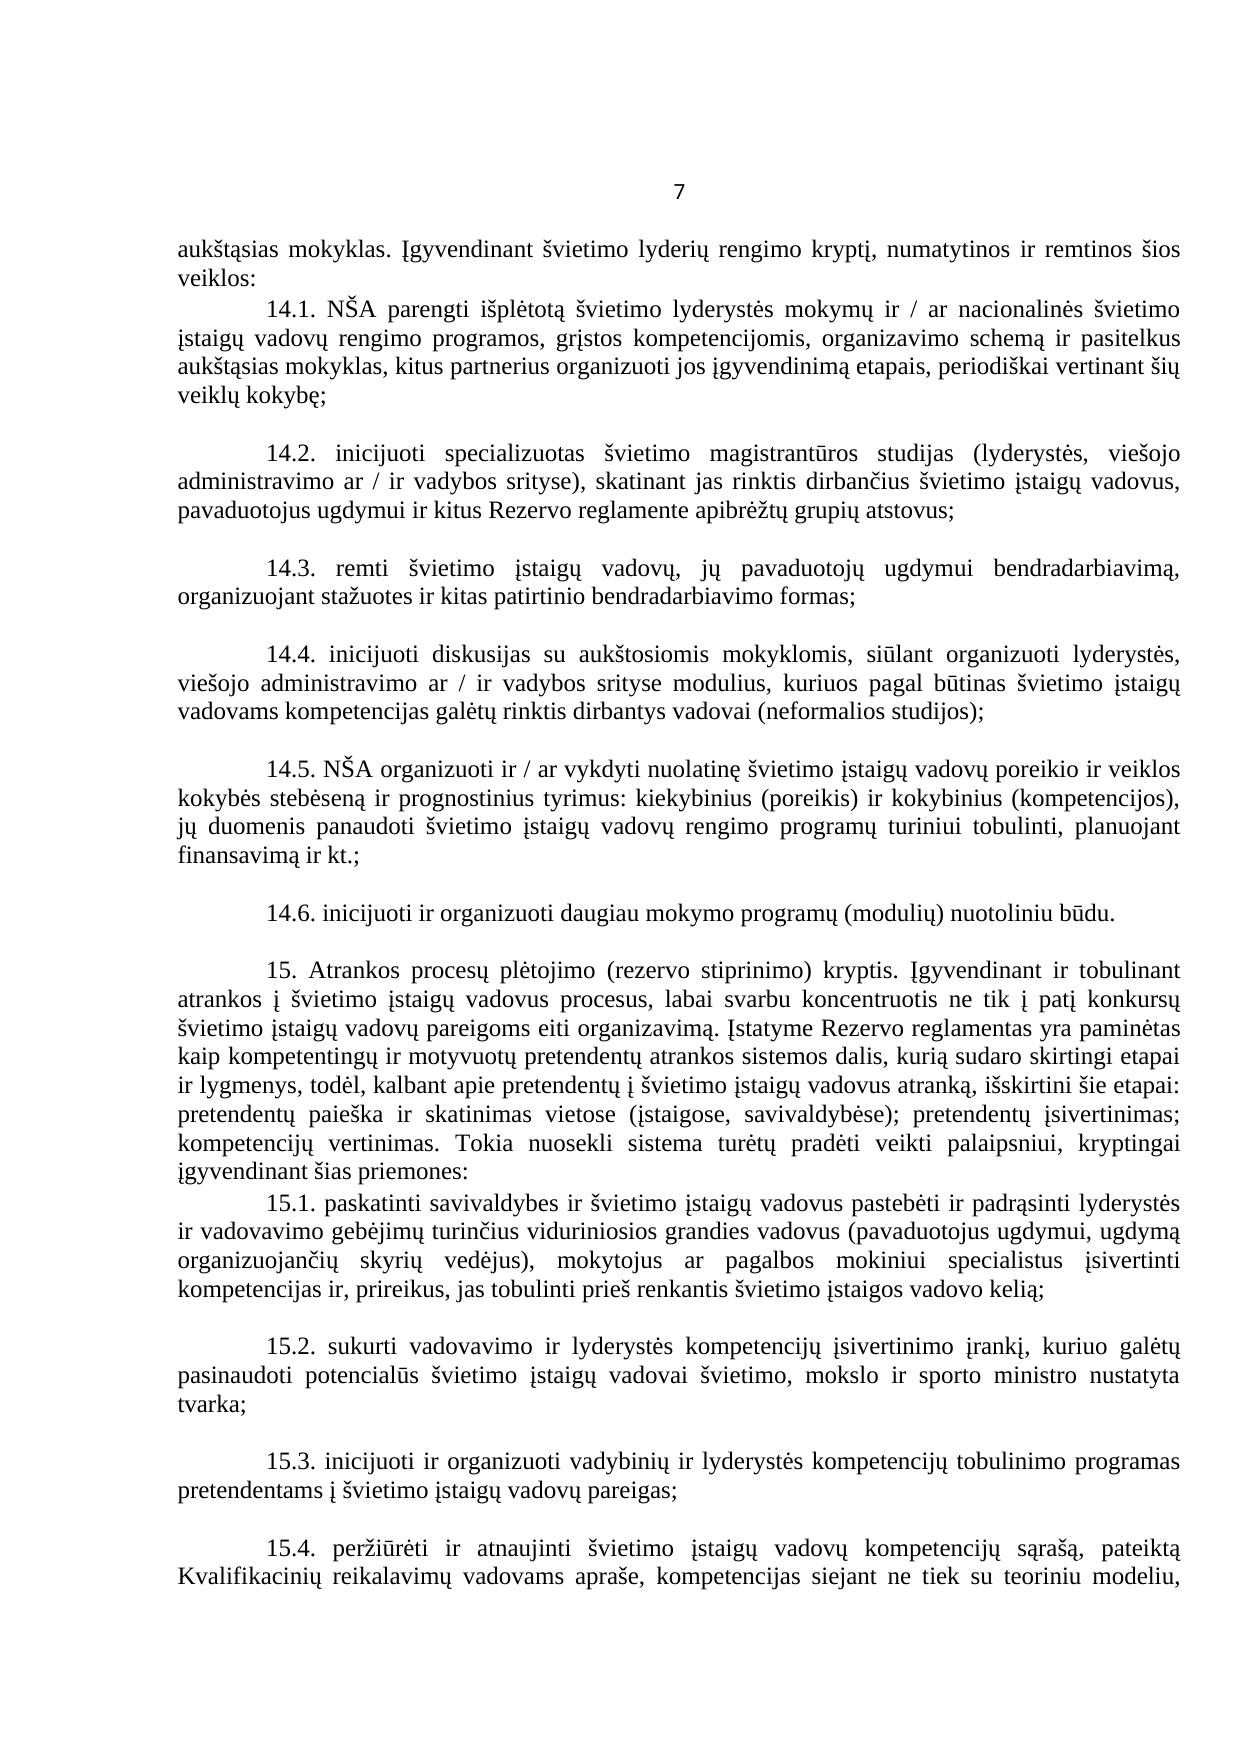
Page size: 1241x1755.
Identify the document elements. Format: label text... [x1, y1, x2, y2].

text 15. Atrankos procesų plėtojimo (rezervo stiprinimo) kryptis. Įgyvendinant ir tobulinant atrankos į švietimo įstaigų vadovus procesus, labai svarbu koncentruotis ne tik į patį konkursų švietimo įstaigų vadovų pareigoms eiti organizavimą. Įstatyme Rezervo reglamentas yra paminėtas kaip kompetentingų ir motyvuotų pretendentų atrankos sistemos dalis, kurią sudaro skirtingi etapai ir lygmenys, todėl, kalbant apie pretendentų į švietimo įstaigų vadovus atranką, išskirtini šie etapai: pretendentų paieška ir skatinimas vietose (įstaigose, savivaldybėse); pretendentų įsivertinimas; kompetencijų vertinimas. Tokia nuosekli sistema turėtų pradėti veikti palaipsniui, kryptingai įgyvendinant šias priemones: [177, 955, 1181, 1185]
text 14.3. remti švietimo įstaigų vadovų, jų pavaduotojų ugdymui bendradarbiavimą, organizuojant stažuotes ir kitas patirtinio bendradarbiavimo formas; [177, 553, 1181, 610]
text 14.1. NŠA parengti išplėtotą švietimo lyderystės mokymų ir / ar nacionalinės švietimo įstaigų vadovų rengimo programos, grįstos kompetencijomis, organizavimo schemą ir pasitelkus aukštąsias mokyklas, kitus partnerius organizuoti jos įgyvendinimą etapais, periodiškai vertinant šių veiklų kokybę; [177, 294, 1181, 409]
text 14.4. inicijuoti diskusijas su aukštosiomis mokyklomis, siūlant organizuoti lyderystės, viešojo administravimo ar / ir vadybos srityse modulius, kuriuos pagal būtinas švietimo įstaigų vadovams kompetencijas galėtų rinktis dirbantys vadovai (neformalios studijos); [177, 639, 1181, 725]
text 15.1. paskatinti savivaldybes ir švietimo įstaigų vadovus pastebėti ir padrąsinti lyderystės ir vadovavimo gebėjimų turinčius viduriniosios grandies vadovus (pavaduotojus ugdymui, ugdymą organizuojančių skyrių vedėjus), mokytojus ar pagalbos mokiniui specialistus įsivertinti kompetencijas ir, prireikus, jas tobulinti prieš renkantis švietimo įstaigos vadovo kelią; [177, 1188, 1181, 1303]
text 15.2. sukurti vadovavimo ir lyderystės kompetencijų įsivertinimo įrankį, kuriuo galėtų pasinaudoti potencialūs švietimo įstaigų vadovai švietimo, mokslo ir sporto ministro nustatyta tvarka; [177, 1331, 1181, 1418]
text 14.5. NŠA organizuoti ir / ar vykdyti nuolatinę švietimo įstaigų vadovų poreikio ir veiklos kokybės stebėseną ir prognostinius tyrimus: kiekybinius (poreikis) ir kokybinius (kompetencijos), jų duomenis panaudoti švietimo įstaigų vadovų rengimo programų turiniui tobulinti, planuojant finansavimą ir kt.; [177, 754, 1181, 869]
text 15.4. peržiūrėti ir atnaujinti švietimo įstaigų vadovų kompetencijų sąrašą, pateiktą Kvalifikacinių reikalavimų vadovams apraše, kompetencijas siejant ne tiek su teoriniu modeliu, [177, 1533, 1181, 1590]
text 14.6. inicijuoti ir organizuoti daugiau mokymo programų (modulių) nuotoliniu būdu. [177, 898, 1181, 926]
text aukštąsias mokyklas. Įgyvendinant švietimo lyderių rengimo kryptį, numatytinos ir remtinos šios veiklos: [177, 234, 1181, 292]
text 14.2. inicijuoti specializuotas švietimo magistrantūros studijas (lyderystės, viešojo administravimo ar / ir vadybos srityse), skatinant jas rinktis dirbančius švietimo įstaigų vadovus, pavaduotojus ugdymui ir kitus Rezervo reglamente apibrėžtų grupių atstovus; [177, 438, 1181, 524]
text 15.3. inicijuoti ir organizuoti vadybinių ir lyderystės kompetencijų tobulinimo programas pretendentams į švietimo įstaigų vadovų pareigas; [177, 1446, 1181, 1504]
